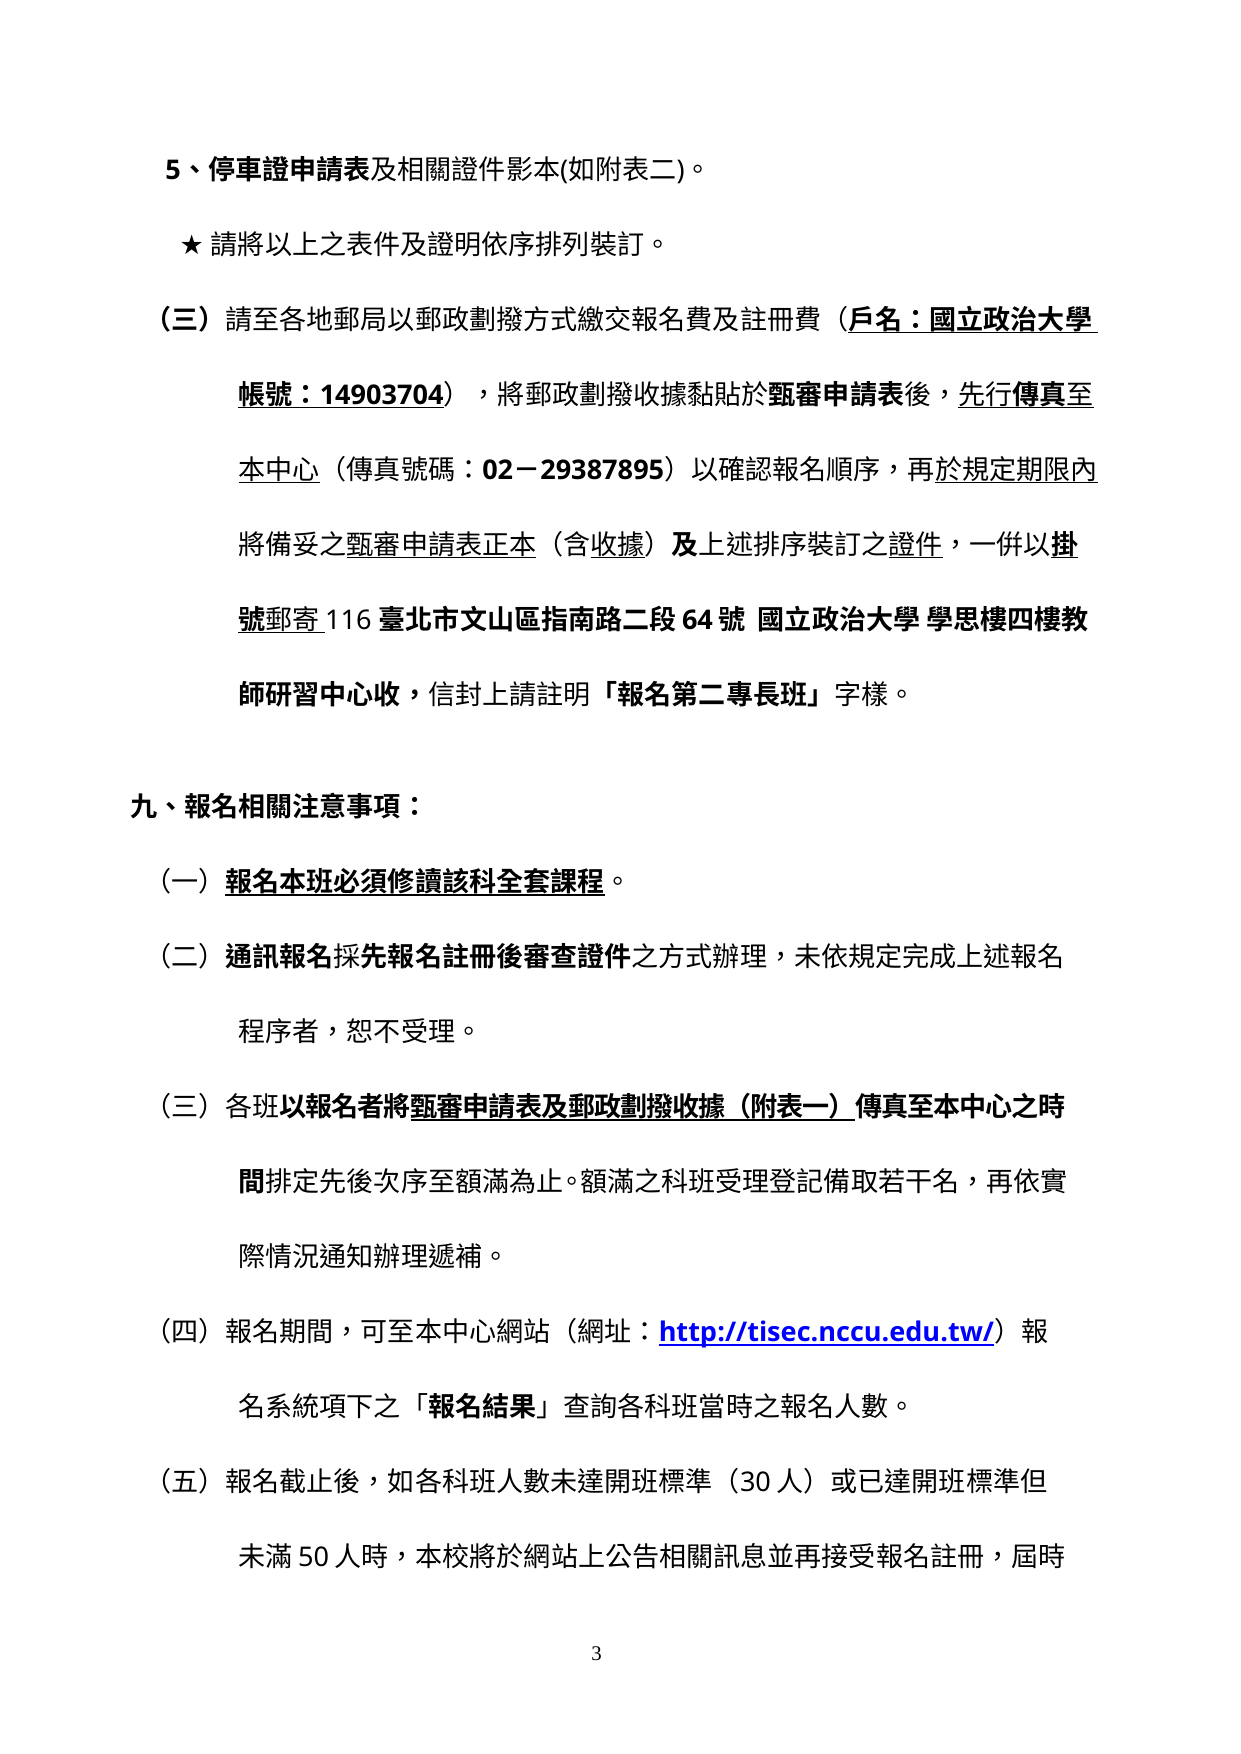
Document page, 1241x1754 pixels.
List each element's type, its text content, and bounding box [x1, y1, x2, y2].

text 5、停車證申請表及相關證件影本(如附表二)。 [130, 130, 1101, 205]
text （三）請至各地郵局以郵政劃撥方式繳交報名費及註冊費（戶名：國立政治大學 帳號：14903704），將郵政劃撥收據黏貼於甄審申請表後，先行傳真至本中心（傳真號碼：02－29387895）以確認報名順序，再於規定期限內將備妥之甄審申請表正本（含收據）及上述排序裝訂之證件，一倂以掛號郵寄116 臺北市文山區指南路二段64號 國立政治大學 學思樓四樓教師研習中心收，信封上請註明「報名第二專長班」字樣。 [130, 280, 1101, 730]
text （五）報名截止後，如各科班人數未達開班標準（30人）或已達開班標準但未滿50人時，本校將於網站上公告相關訊息並再接受報名註冊，屆時 [130, 1443, 1067, 1593]
text 九、報名相關注意事項： [130, 768, 1132, 843]
text （一）報名本班必須修讀該科全套課程。 [130, 843, 1086, 918]
text （四）報名期間，可至本中心網站（網址：http://tisec.nccu.edu.tw/）報名系統項下之「報名結果」查詢各科班當時之報名人數。 [130, 1293, 1067, 1443]
text （二）通訊報名採先報名註冊後審查證件之方式辦理，未依規定完成上述報名程序者，恕不受理。 [130, 918, 1086, 1068]
text ★ 請將以上之表件及證明依序排列裝訂。 [130, 205, 1101, 280]
text （三）各班以報名者將甄審申請表及郵政劃撥收據（附表一）傳真至本中心之時間排定先後次序至額滿為止。額滿之科班受理登記備取若干名，再依實際情況通知辦理遞補。 [130, 1068, 1067, 1293]
